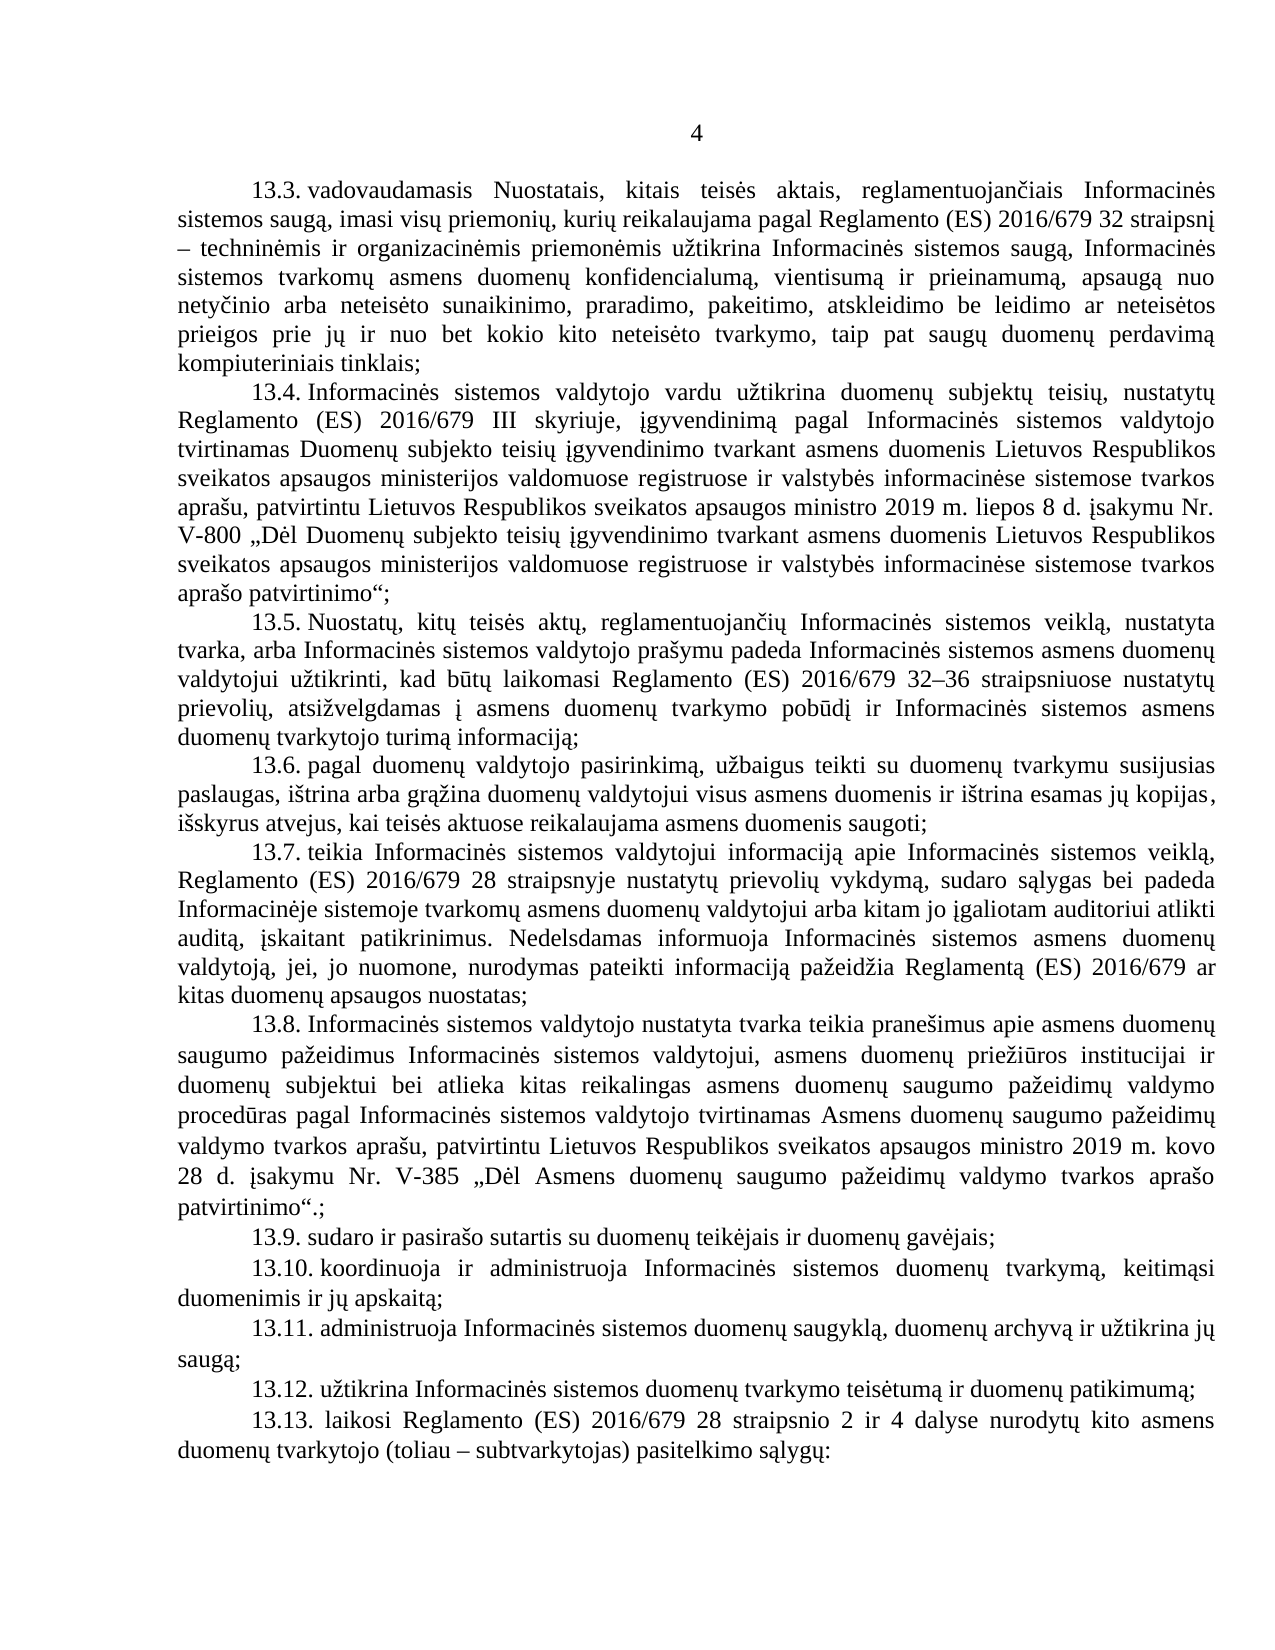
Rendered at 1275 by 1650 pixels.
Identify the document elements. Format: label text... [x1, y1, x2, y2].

text 13.9. sudaro ir pasirašo sutartis su duomenų teikėjais ir duomenų gavėjais; [177, 1222, 1216, 1251]
text 13.8. Informacinės sistemos valdytojo nustatyta tvarka teikia pranešimus apie asmens duomenų saugumo pažeidimus Informacinės sistemos valdytojui, asmens duomenų priežiūros institucijai ir duomenų subjektui bei atlieka kitas reikalingas asmens duomenų saugumo pažeidimų valdymo procedūras pagal Informacinės sistemos valdytojo tvirtinamas Asmens duomenų saugumo pažeidimų valdymo tvarkos aprašu, patvirtintu Lietuvos Respublikos sveikatos apsaugos ministro 2019 m. kovo 28 d. įsakymu Nr. V-385 „Dėl Asmens duomenų saugumo pažeidimų valdymo tvarkos aprašo patvirtinimo“.; [177, 1009, 1216, 1221]
text 13.6. pagal duomenų valdytojo pasirinkimą, užbaigus teikti su duomenų tvarkymu susijusias paslaugas, ištrina arba grąžina duomenų valdytojui visus asmens duomenis ir ištrina esamas jų kopijas, išskyrus atvejus, kai teisės aktuose reikalaujama asmens duomenis saugoti; [177, 751, 1216, 837]
text 13.4. Informacinės sistemos valdytojo vardu užtikrina duomenų subjektų teisių, nustatytų Reglamento (ES) 2016/679 III skyriuje, įgyvendinimą pagal Informacinės sistemos valdytojo tvirtinamas Duomenų subjekto teisių įgyvendinimo tvarkant asmens duomenis Lietuvos Respublikos sveikatos apsaugos ministerijos valdomuose registruose ir valstybės informacinėse sistemose tvarkos aprašu, patvirtintu Lietuvos Respublikos sveikatos apsaugos ministro 2019 m. liepos 8 d. įsakymu Nr. V-800 „Dėl Duomenų subjekto teisių įgyvendinimo tvarkant asmens duomenis Lietuvos Respublikos sveikatos apsaugos ministerijos valdomuose registruose ir valstybės informacinėse sistemose tvarkos aprašo patvirtinimo“; [177, 377, 1216, 607]
text 13.7. teikia Informacinės sistemos valdytojui informaciją apie Informacinės sistemos veiklą, Reglamento (ES) 2016/679 28 straipsnyje nustatytų prievolių vykdymą, sudaro sąlygas bei padeda Informacinėje sistemoje tvarkomų asmens duomenų valdytojui arba kitam jo įgaliotam auditoriui atlikti auditą, įskaitant patikrinimus. Nedelsdamas informuoja Informacinės sistemos asmens duomenų valdytoją, jei, jo nuomone, nurodymas pateikti informaciją pažeidžia Reglamentą (ES) 2016/679 ar kitas duomenų apsaugos nuostatas; [177, 837, 1216, 1009]
text 13.3. vadovaudamasis Nuostatais, kitais teisės aktais, reglamentuojančiais Informacinės sistemos saugą, imasi visų priemonių, kurių reikalaujama pagal Reglamento (ES) 2016/679 32 straipsnį – techninėmis ir organizacinėmis priemonėmis užtikrina Informacinės sistemos saugą, Informacinės sistemos tvarkomų asmens duomenų konfidencialumą, vientisumą ir prieinamumą, apsaugą nuo netyčinio arba neteisėto sunaikinimo, praradimo, pakeitimo, atskleidimo be leidimo ar neteisėtos prieigos prie jų ir nuo bet kokio kito neteisėto tvarkymo, taip pat saugų duomenų perdavimą kompiuteriniais tinklais; [177, 176, 1216, 377]
text 13.11. administruoja Informacinės sistemos duomenų saugyklą, duomenų archyvą ir užtikrina jų saugą; [177, 1313, 1216, 1373]
text 13.13. laikosi Reglamento (ES) 2016/679 28 straipsnio 2 ir 4 dalyse nurodytų kito asmens duomenų tvarkytojo (toliau – subtvarkytojas) pasitelkimo sąlygų: [177, 1405, 1216, 1464]
text 13.12. užtikrina Informacinės sistemos duomenų tvarkymo teisėtumą ir duomenų patikimumą; [177, 1374, 1216, 1403]
text 13.5. Nuostatų, kitų teisės aktų, reglamentuojančių Informacinės sistemos veiklą, nustatyta tvarka, arba Informacinės sistemos valdytojo prašymu padeda Informacinės sistemos asmens duomenų valdytojui užtikrinti, kad būtų laikomasi Reglamento (ES) 2016/679 32–36 straipsniuose nustatytų prievolių, atsižvelgdamas į asmens duomenų tvarkymo pobūdį ir Informacinės sistemos asmens duomenų tvarkytojo turimą informaciją; [177, 607, 1216, 751]
text 13.10. koordinuoja ir administruoja Informacinės sistemos duomenų tvarkymą, keitimąsi duomenimis ir jų apskaitą; [177, 1253, 1216, 1312]
